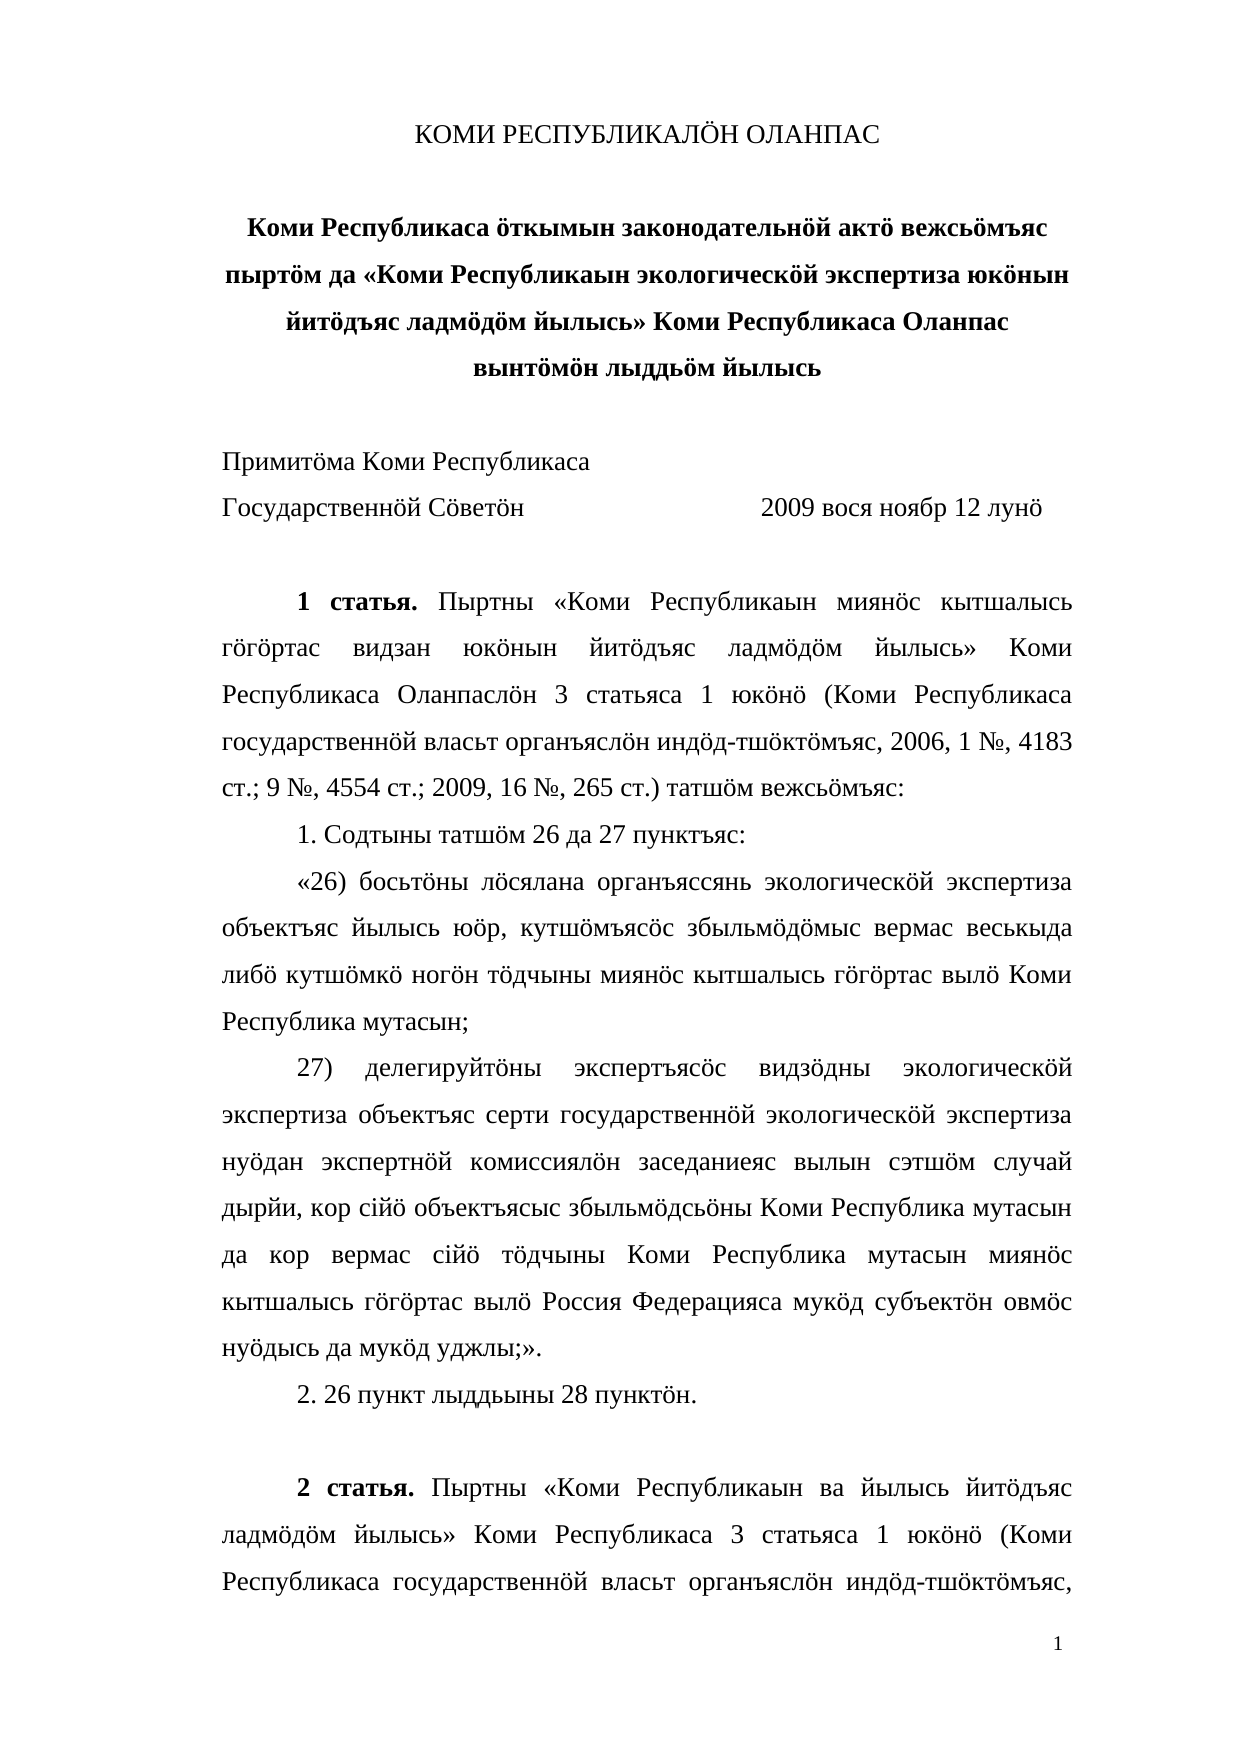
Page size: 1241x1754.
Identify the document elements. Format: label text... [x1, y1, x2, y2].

text 2 статья. Пыртны «Коми Республикаын ва йылысь йитöдъяс ладмöдöм йылысь» Коми Республикаса 3 статьяса 1 юкöнö (Коми Республикаса государственнöй власьт органъяслöн индöд-тшöктöмъяс, [222, 1471, 1073, 1596]
text Примитöма Коми Республикаса [222, 445, 1073, 476]
text 1 статья. Пыртны «Коми Республикаын миянöс кытшалысь гöгöртас видзан юкöнын йитöдъяс ладмöдöм йылысь» Коми Республикаса Оланпаслöн 3 статьяса 1 юкöнö (Коми Республикаса государственнöй власьт органъяслöн индöд-тшöктöмъяс, 2006, 1 №, 4183 ст.; 9 №, 4554 ст.; 2009, 16 №, 265 ст.) татшöм вежсьöмъяс: [222, 585, 1073, 803]
text Государственнöй Сöветöн 2009 вося ноябр 12 лунö [222, 491, 1073, 523]
text КОМИ РЕСПУБЛИКАЛÖН ОЛАНПАС [222, 118, 1073, 149]
text 1. Содтыны татшöм 26 да 27 пунктъяс: [222, 818, 1073, 849]
text Коми Республикаса öткымын законодательнöй актö вежсьöмъяс пыртöм да «Коми Республикаын экологическöй экспертиза юкöнын йитöдъяс ладмöдöм йылысь» Коми Республикаса Оланпас вынтöмöн лыддьöм йылысь [222, 211, 1073, 383]
text 27) делегируйтöны экспертъясöс видзöдны экологическöй экспертиза объектъяс серти государственнöй экологическöй экспертиза нуöдан экспертнöй комиссиялöн заседаниеяс вылын сэтшöм случай дырйи, кор сійö объектъясыс збыльмöдсьöны Коми Республика мутасын да кор вермас сiйö тöдчыны Коми Республика мутасын миянöс кытшалысь гöгöртас вылö Россия Федерацияса мукöд субъектöн овмöс нуöдысь да мукöд уджлы;». [222, 1051, 1073, 1363]
text «26) босьтöны лöсялана органъяссянь экологическöй экспертиза объектъяс йылысь юöр, кутшöмъясöс збыльмöдöмыс вермас веськыда либö кутшöмкö ногöн тöдчыны миянöс кытшалысь гöгöртас вылö Коми Республика мутасын; [222, 865, 1073, 1036]
text 2. 26 пункт лыддьыны 28 пунктöн. [222, 1378, 1073, 1409]
